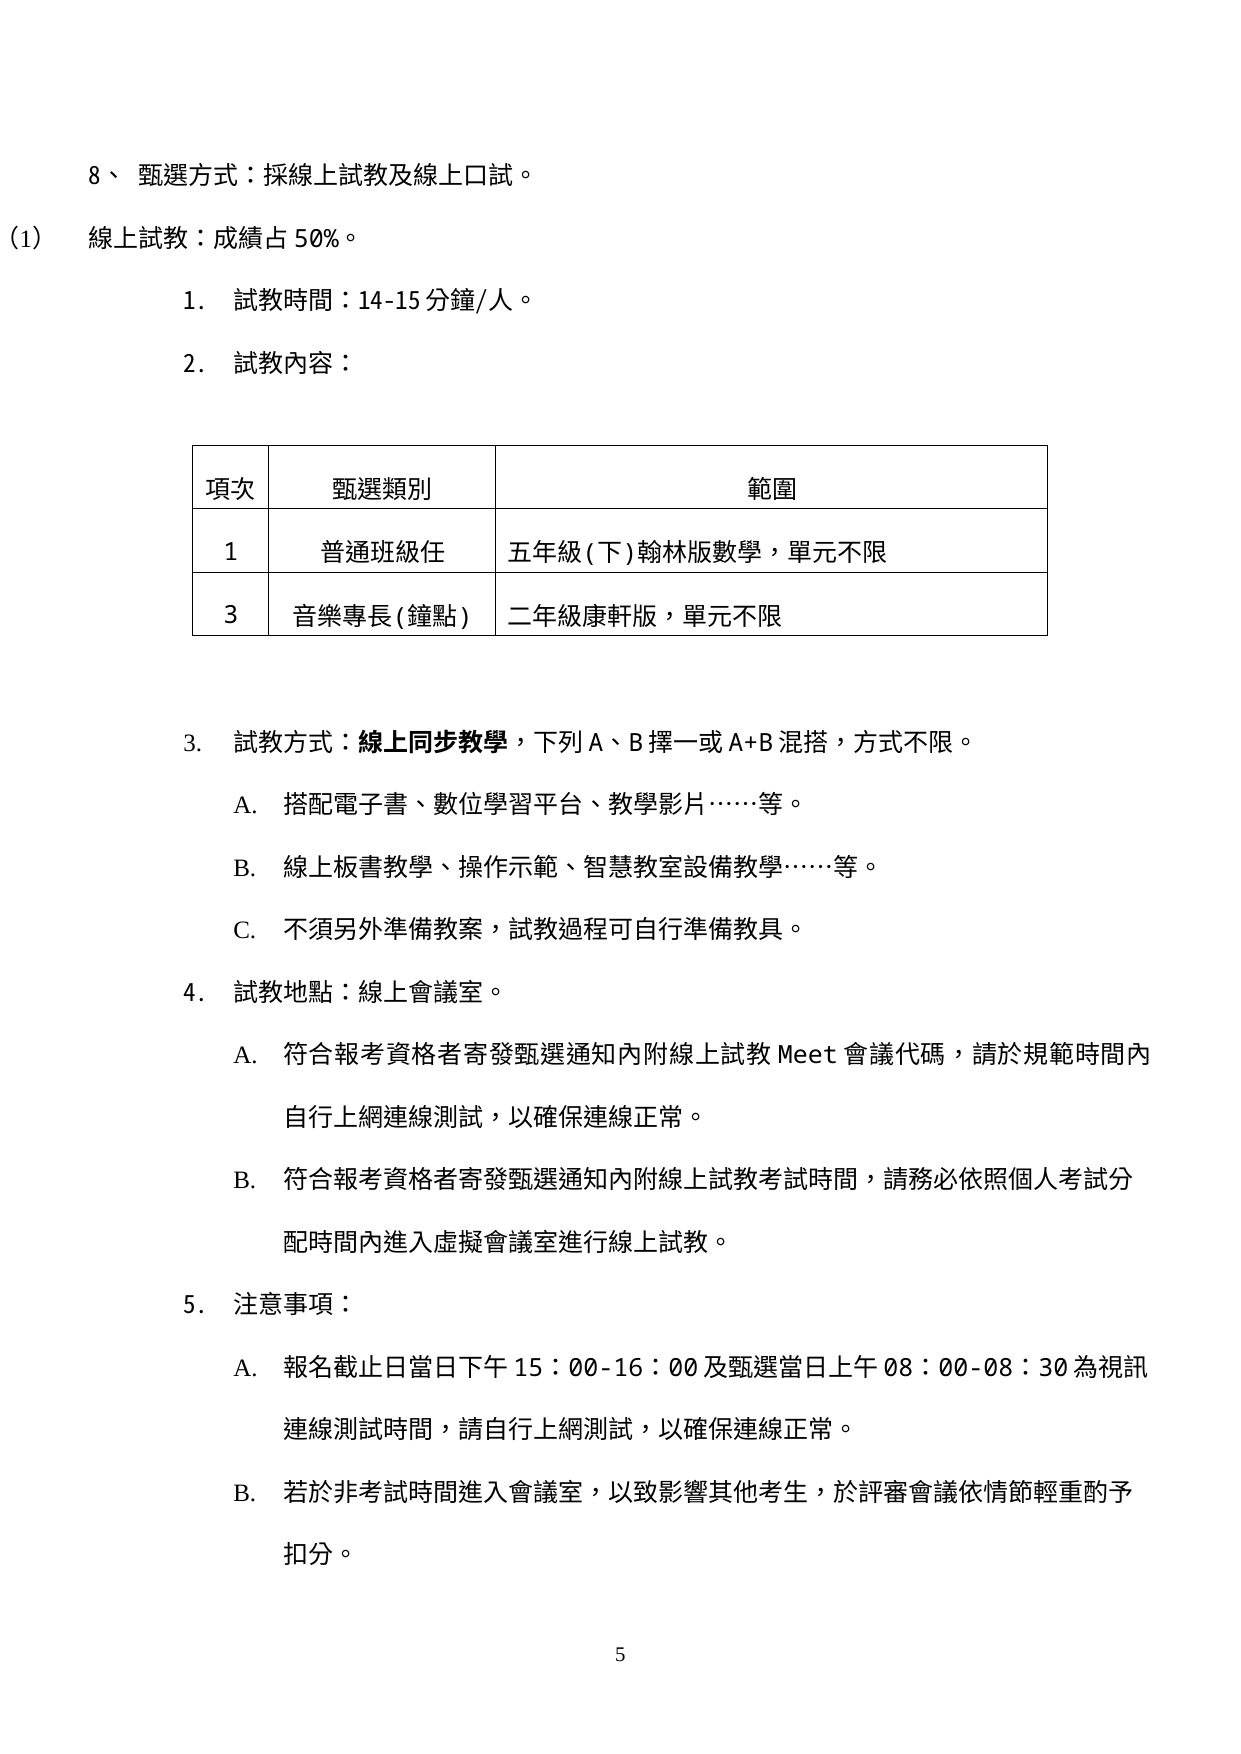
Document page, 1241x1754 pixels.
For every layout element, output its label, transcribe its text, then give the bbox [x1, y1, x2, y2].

list 不須另外準備教案，試教過程可自行準備教具。 [233, 886, 1152, 949]
list 搭配電子書、數位學習平台、教學影片……等。 [233, 761, 1152, 824]
list 線上試教：成績占50%。 [0, 194, 1152, 257]
table_cell 二年級康軒版，單元不限 [496, 573, 1047, 635]
table_header 範圍 [496, 446, 1047, 508]
table_cell 普通班級任 [269, 509, 495, 572]
table_cell 1 [193, 509, 268, 572]
list 試教方式：線上同步教學，下列A、B擇一或A+B混搭，方式不限。 [183, 699, 1152, 761]
list 試教地點：線上會議室。 [183, 949, 1152, 1011]
table_cell 音樂專長(鐘點) [269, 573, 495, 635]
list 若於非考試時間進入會議室，以致影響其他考生，於評審會議依情節輕重酌予扣分。 [233, 1449, 1152, 1574]
table_header 甄選類別 [269, 446, 495, 508]
table_cell 五年級(下)翰林版數學，單元不限 [496, 509, 1047, 572]
list 線上板書教學、操作示範、智慧教室設備教學……等。 [233, 824, 1152, 886]
list 符合報考資格者寄發甄選通知內附線上試教Meet會議代碼，請於規範時間內自行上網連線測試，以確保連線正常。 [233, 1011, 1152, 1136]
table_cell 3 [193, 573, 268, 635]
list 試教時間：14-15分鐘/人。 [183, 257, 1152, 319]
list 試教內容： [183, 319, 1152, 382]
list 甄選方式：採線上試教及線上口試。 [89, 132, 1152, 194]
list 符合報考資格者寄發甄選通知內附線上試教考試時間，請務必依照個人考試分配時間內進入虛擬會議室進行線上試教。 [233, 1136, 1152, 1261]
list 報名截止日當日下午15：00-16：00及甄選當日上午08：00-08：30為視訊連線測試時間，請自行上網測試，以確保連線正常。 [233, 1324, 1152, 1449]
list 注意事項： [183, 1261, 1152, 1324]
table_header 項次 [193, 446, 268, 508]
